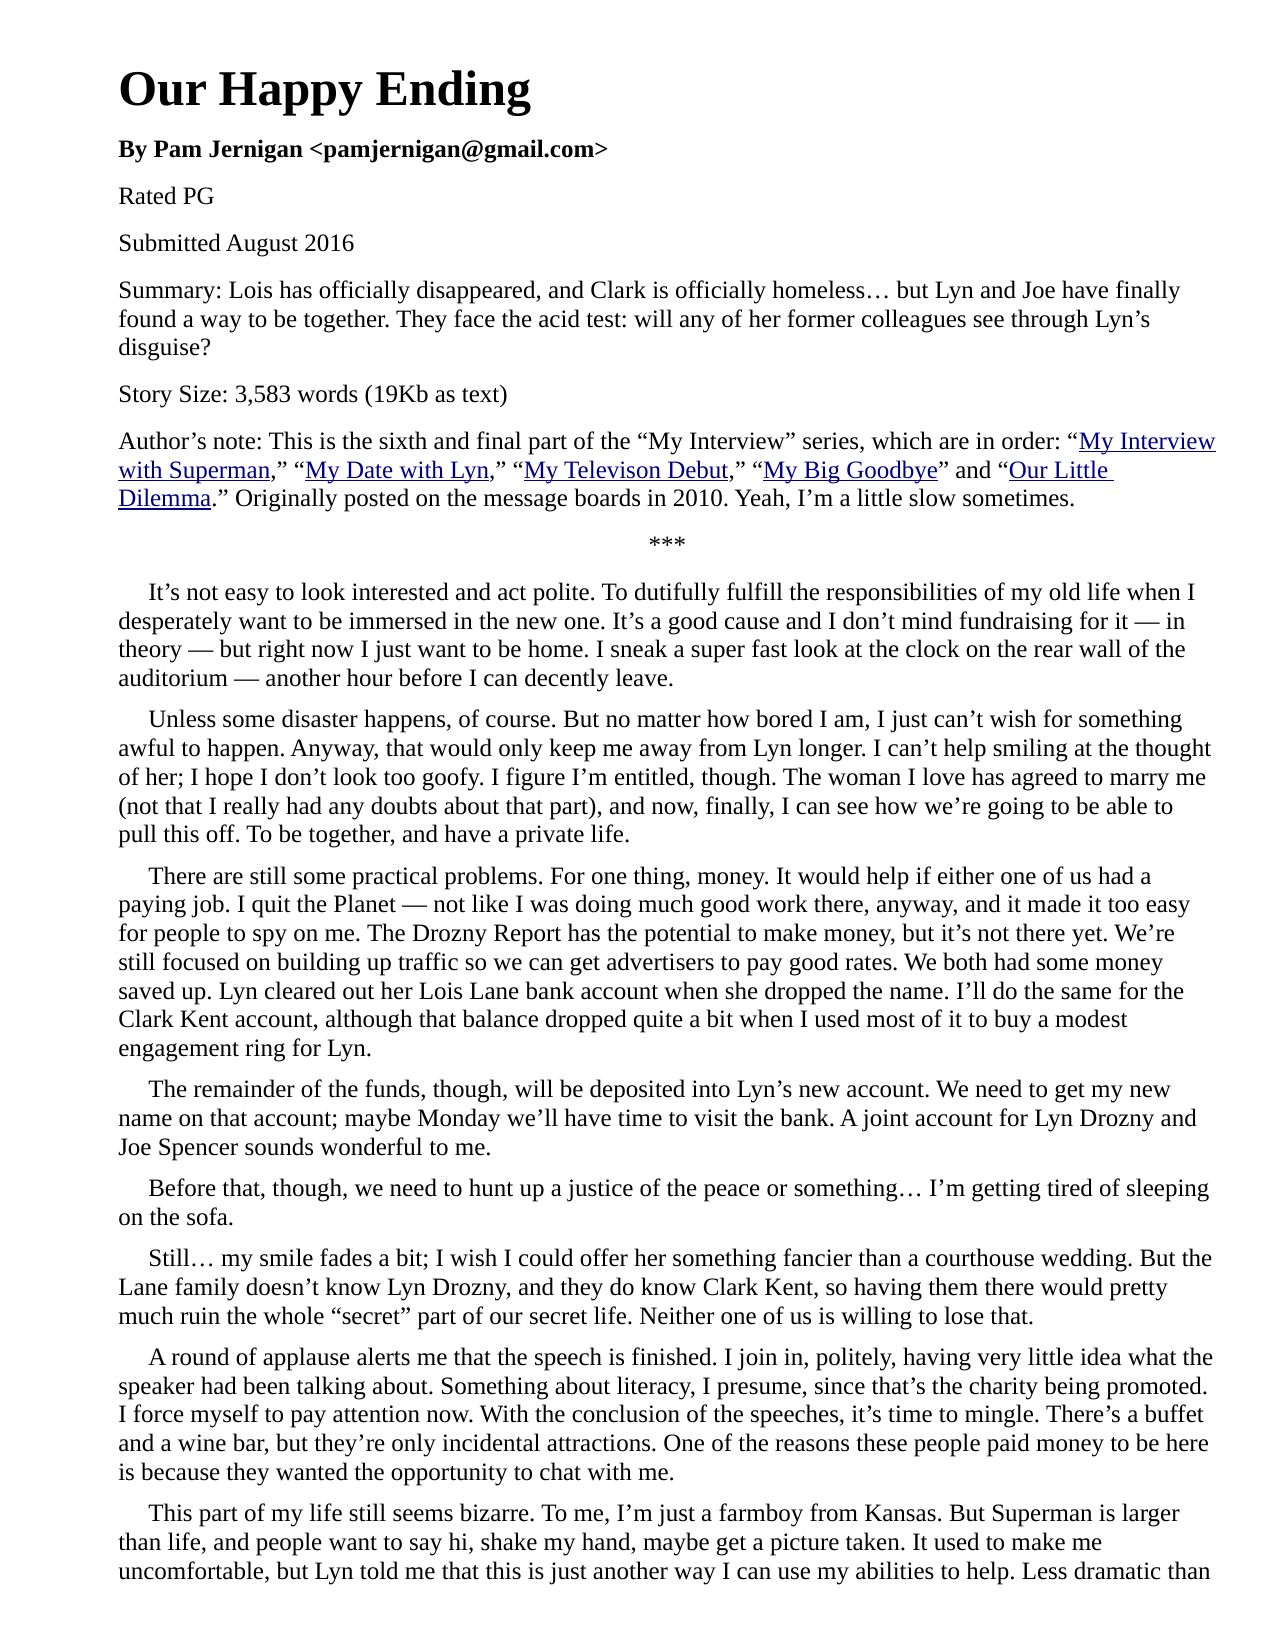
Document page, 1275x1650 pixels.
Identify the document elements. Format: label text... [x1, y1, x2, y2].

text Still… my smile fades a bit; I wish I could offer her something fancier than a courthouse wedding. But the Lane family doesn’t know Lyn Drozny, and they do know Clark Kent, so having them there would pretty much ruin the whole “secret” part of our secret life. Neither one of us is willing to lose that. [118, 1243, 1216, 1329]
text It’s not easy to look interested and act polite. To dutifully fulfill the responsibilities of my old life when I desperately want to be immersed in the new one. It’s a good cause and I don’t mind fundraising for it — in theory — but right now I just want to be home. I sneak a super fast look at the clock on the rear wall of the auditorium — another hour before I can decently leave. [118, 577, 1216, 692]
text By Pam Jernigan <pamjernigan@gmail.com> [118, 134, 1216, 163]
text This part of my life still seems bizarre. To me, I’m just a farmboy from Kansas. But Superman is larger than life, and people want to say hi, shake my hand, maybe get a picture taken. It used to make me uncomfortable, but Lyn told me that this is just another way I can use my abilities to help. Less dramatic than [118, 1498, 1216, 1584]
text Story Size: 3,583 words (19Kb as text) [118, 379, 1216, 408]
text Author’s note: This is the sixth and final part of the “My Interview” series, which are in order: “My Interview with Superman,” “My Date with Lyn,” “My Televison Debut,” “My Big Goodbye” and “Our Little Dilemma.” Originally posted on the message boards in 2010. Yeah, I’m a little slow sometimes. [118, 426, 1216, 512]
text The remainder of the funds, though, will be deposited into Lyn’s new account. We need to get my new name on that account; maybe Monday we’ll have time to visit the bank. A joint account for Lyn Drozny and Joe Spencer sounds wonderful to me. [118, 1074, 1216, 1161]
subtitle Our Happy Ending [118, 59, 1216, 117]
text *** [118, 530, 1216, 559]
text Unless some disaster happens, of course. But no matter how bored I am, I just can’t wish for something awful to happen. Anyway, that would only keep me away from Lyn longer. I can’t help smiling at the thought of her; I hope I don’t look too goofy. I figure I’m entitled, though. The woman I love has agreed to marry me (not that I really had any doubts about that part), and now, finally, I can see how we’re going to be able to pull this off. To be together, and have a private life. [118, 704, 1216, 848]
text A round of applause alerts me that the speech is finished. I join in, politely, having very little idea what the speaker had been talking about. Something about literacy, I presume, since that’s the charity being promoted. I force myself to pay attention now. With the conclusion of the speeches, it’s time to mingle. There’s a buffet and a wine bar, but they’re only incidental attractions. One of the reasons these people paid money to be here is because they wanted the opportunity to chat with me. [118, 1342, 1216, 1486]
text Rated PG [118, 181, 1216, 210]
text Submitted August 2016 [118, 228, 1216, 257]
text There are still some practical problems. For one thing, money. It would help if either one of us had a paying job. I quit the Planet — not like I was doing much good work there, anyway, and it made it too easy for people to spy on me. The Drozny Report has the potential to make money, but it’s not there yet. We’re still focused on building up traffic so we can get advertisers to pay good rates. We both had some money saved up. Lyn cleared out her Lois Lane bank account when she dropped the name. I’ll do the same for the Clark Kent account, although that balance dropped quite a bit when I used most of it to buy a modest engagement ring for Lyn. [118, 861, 1216, 1062]
text Before that, though, we need to hunt up a justice of the peace or something… I’m getting tired of sleeping on the sofa. [118, 1173, 1216, 1231]
text Summary: Lois has officially disappeared, and Clark is officially homeless… but Lyn and Joe have finally found a way to be together. They face the acid test: will any of her former colleagues see through Lyn’s disguise? [118, 275, 1216, 361]
